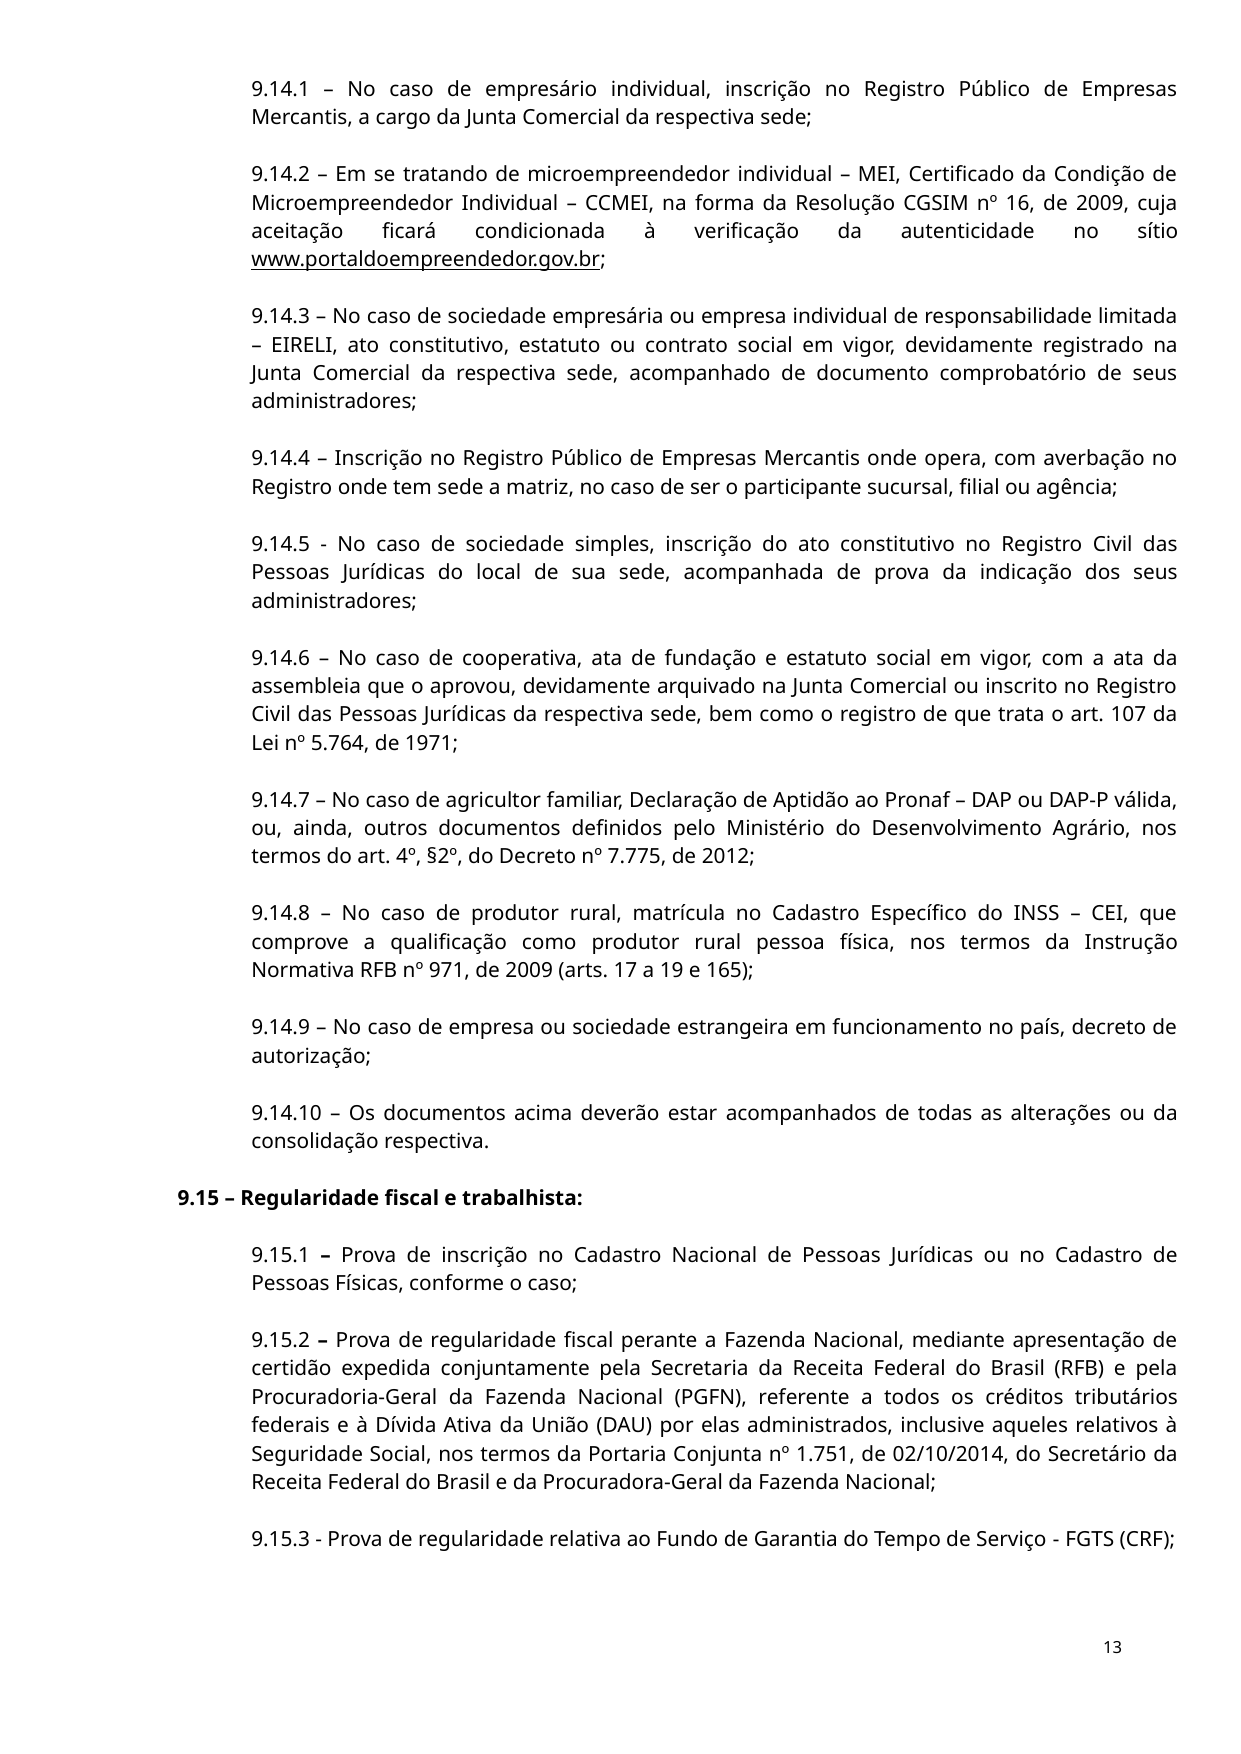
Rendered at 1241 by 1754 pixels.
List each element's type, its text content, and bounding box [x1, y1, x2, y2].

text 9.15.2 – Prova de regularidade fiscal perante a Fazenda Nacional, mediante apresentação de certidão expedida conjuntamente pela Secretaria da Receita Federal do Brasil (RFB) e pela Procuradoria-Geral da Fazenda Nacional (PGFN), referente a todos os créditos tributários federais e à Dívida Ativa da União (DAU) por elas administrados, inclusive aqueles relativos à Seguridade Social, nos termos da Portaria Conjunta nº 1.751, de 02/10/2014, do Secretário da Receita Federal do Brasil e da Procuradora-Geral da Fazenda Nacional; [251, 1325, 1179, 1496]
list 9.14.5 - No caso de sociedade simples, inscrição do ato constitutivo no Registro Civil das Pessoas Jurídicas do local de sua sede, acompanhada de prova da indicação dos seus administradores; [251, 529, 1179, 614]
text 9.15 – Regularidade fiscal e trabalhista: [177, 1183, 1179, 1211]
list 9.14.8 – No caso de produtor rural, matrícula no Cadastro Específico do INSS – CEI, que comprove a qualificação como produtor rural pessoa física, nos termos da Instrução Normativa RFB nº 971, de 2009 (arts. 17 a 19 e 165); [251, 898, 1179, 984]
list 9.14.7 – No caso de agricultor familiar, Declaração de Aptidão ao Pronaf – DAP ou DAP-P válida, ou, ainda, outros documentos definidos pelo Ministério do Desenvolvimento Agrário, nos termos do art. 4º, §2º, do Decreto nº 7.775, de 2012; [251, 785, 1179, 870]
text 9.15.3 - Prova de regularidade relativa ao Fundo de Garantia do Tempo de Serviço - FGTS (CRF); [251, 1524, 1179, 1553]
list 9.14.9 – No caso de empresa ou sociedade estrangeira em funcionamento no país, decreto de autorização; [251, 1012, 1179, 1069]
text 9.15.1 – Prova de inscrição no Cadastro Nacional de Pessoas Jurídicas ou no Cadastro de Pessoas Físicas, conforme o caso; [251, 1240, 1179, 1297]
list 9.14.1 – No caso de empresário individual, inscrição no Registro Público de Empresas Mercantis, a cargo da Junta Comercial da respectiva sede; [251, 74, 1179, 131]
list 9.14.4 – Inscrição no Registro Público de Empresas Mercantis onde opera, com averbação no Registro onde tem sede a matriz, no caso de ser o participante sucursal, filial ou agência; [251, 443, 1179, 500]
list 9.14.2 – Em se tratando de microempreendedor individual – MEI, Certificado da Condição de Microempreendedor Individual – CCMEI, na forma da Resolução CGSIM nº 16, de 2009, cuja aceitação ficará condicionada à verificação da autenticidade no sítio www.portaldoempreendedor.gov.br; [251, 159, 1179, 273]
list 9.14.6 – No caso de cooperativa, ata de fundação e estatuto social em vigor, com a ata da assembleia que o aprovou, devidamente arquivado na Junta Comercial ou inscrito no Registro Civil das Pessoas Jurídicas da respectiva sede, bem como o registro de que trata o art. 107 da Lei nº 5.764, de 1971; [251, 643, 1179, 756]
list 9.14.10 – Os documentos acima deverão estar acompanhados de todas as alterações ou da consolidação respectiva. [251, 1098, 1179, 1154]
list 9.14.3 – No caso de sociedade empresária ou empresa individual de responsabilidade limitada – EIRELI, ato constitutivo, estatuto ou contrato social em vigor, devidamente registrado na Junta Comercial da respectiva sede, acompanhado de documento comprobatório de seus administradores; [251, 301, 1179, 415]
